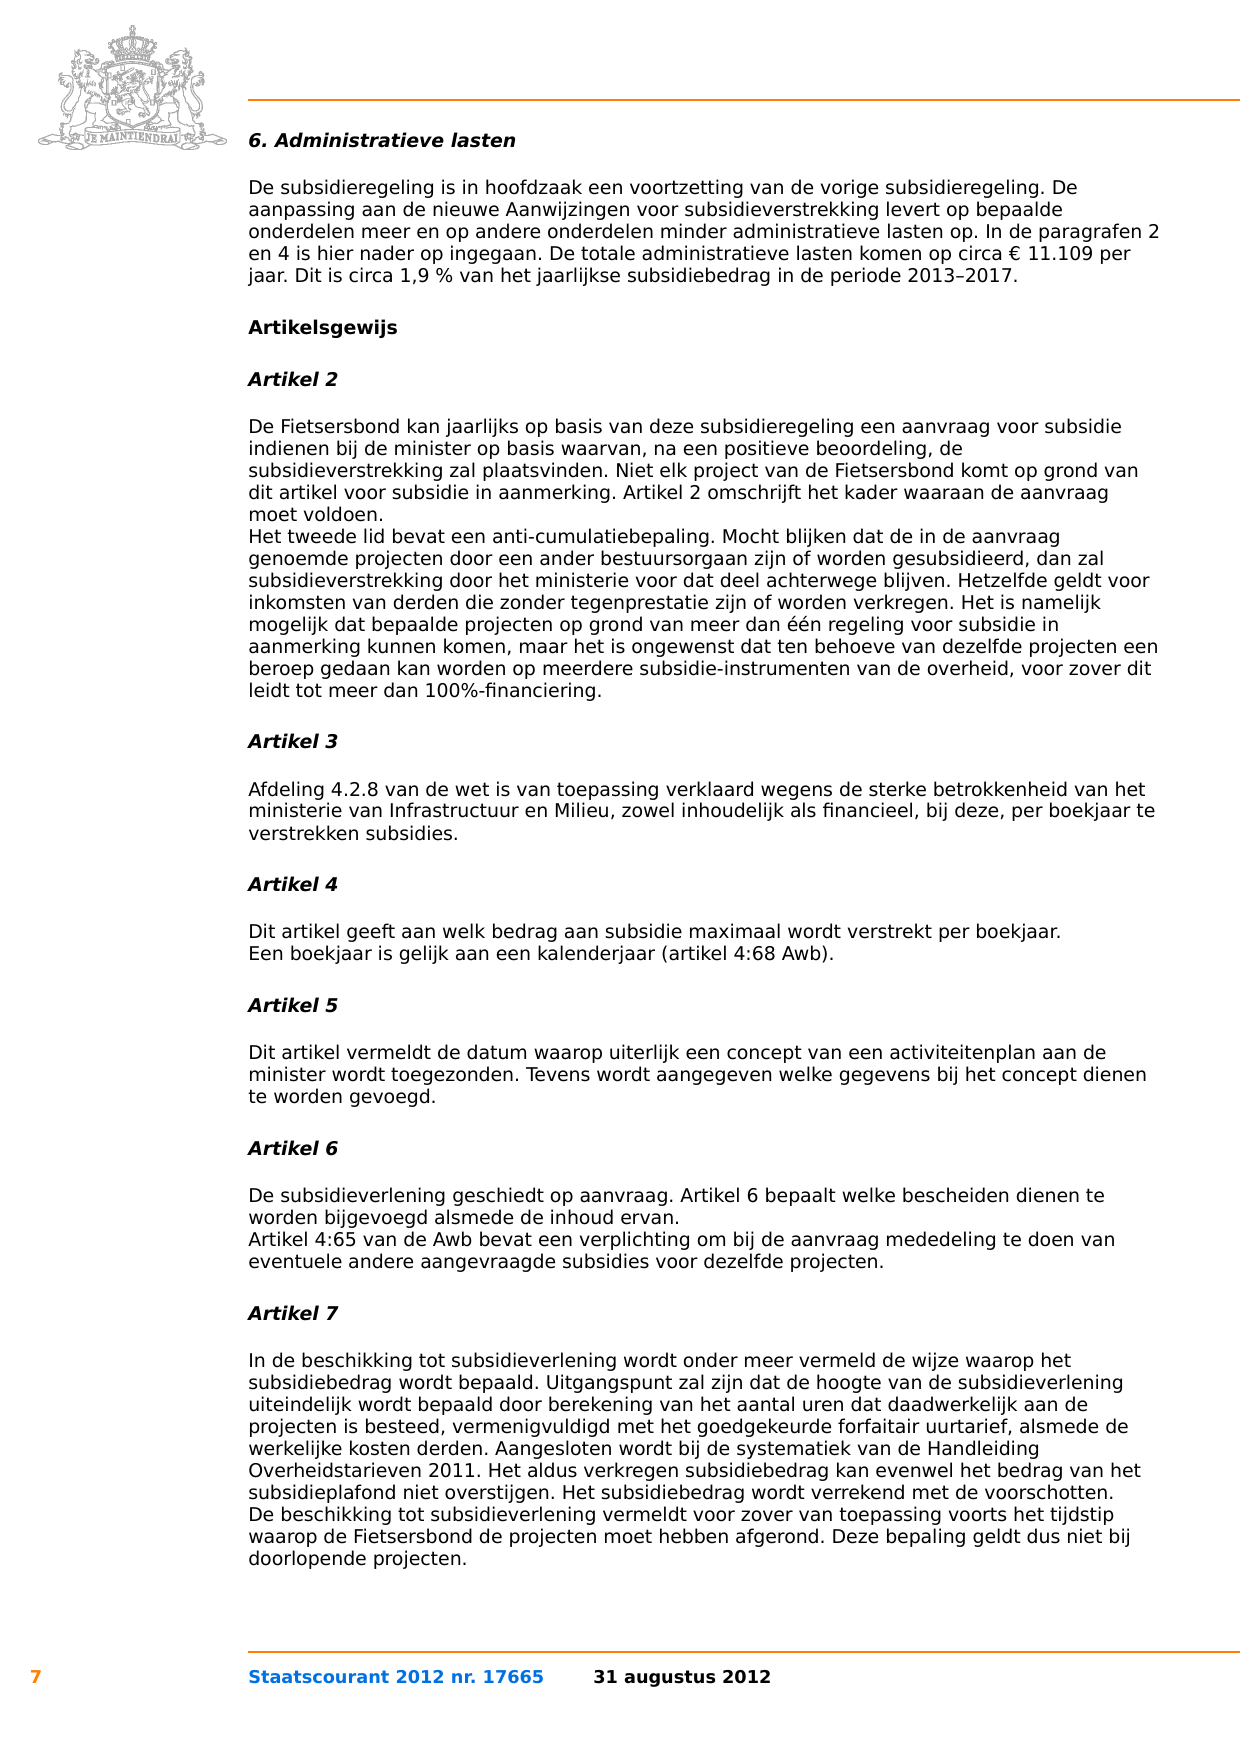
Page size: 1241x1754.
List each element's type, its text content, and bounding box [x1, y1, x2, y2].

subtitle Artikel 5 [248, 995, 1163, 1017]
subtitle Artikelsgewijs [248, 317, 1163, 339]
text Dit artikel vermeldt de datum waarop uiterlijk een concept van een activiteitenplan aan de minister wordt toegezonden. Tevens wordt aangegeven welke gegevens bij het concept dienen te worden gevoegd. [248, 1042, 1163, 1108]
picture [38, 25, 227, 150]
text De subsidieregeling is in hoofdzaak een voortzetting van de vorige subsidieregeling. De aanpassing aan de nieuwe Aanwijzingen voor subsidieverstrekking levert op bepaalde onderdelen meer en op andere onderdelen minder administratieve lasten op. In de paragrafen 2 en 4 is hier nader op ingegaan. De totale administratieve lasten komen op circa € 11.109 per jaar. Dit is circa 1,9 % van het jaarlijkse subsidiebedrag in de periode 2013–2017. [248, 177, 1163, 287]
subtitle Artikel 2 [248, 369, 1163, 391]
text Afdeling 4.2.8 van de wet is van toepassing verklaard wegens de sterke betrokkenheid van het ministerie van Infrastructuur en Milieu, zowel inhoudelijk als financieel, bij deze, per boekjaar te verstrekken subsidies. [248, 778, 1163, 844]
text De Fietsersbond kan jaarlijks op basis van deze subsidieregeling een aanvraag voor subsidie indienen bij de minister op basis waarvan, na een positieve beoordeling, de subsidieverstrekking zal plaatsvinden. Niet elk project van de Fietsersbond komt op grond van dit artikel voor subsidie in aanmerking. Artikel 2 omschrijft het kader waaraan de aanvraag moet voldoen. [248, 416, 1163, 526]
text Het tweede lid bevat een anti-cumulatiebepaling. Mocht blijken dat de in de aanvraag genoemde projecten door een ander bestuursorgaan zijn of worden gesubsidieerd, dan zal subsidieverstrekking door het ministerie voor dat deel achterwege blijven. Hetzelfde geldt voor inkomsten van derden die zonder tegenprestatie zijn of worden verkregen. Het is namelijk mogelijk dat bepaalde projecten op grond van meer dan één regeling voor subsidie in aanmerking kunnen komen, maar het is ongewenst dat ten behoeve van dezelfde projecten een beroep gedaan kan worden op meerdere subsidie-instrumenten van de overheid, voor zover dit leidt tot meer dan 100%-financiering. [248, 526, 1163, 701]
text Dit artikel geeft aan welk bedrag aan subsidie maximaal wordt verstrekt per boekjaar. [248, 921, 1163, 943]
text In de beschikking tot subsidieverlening wordt onder meer vermeld de wijze waarop het subsidiebedrag wordt bepaald. Uitgangspunt zal zijn dat de hoogte van de subsidieverlening uiteindelijk wordt bepaald door berekening van het aantal uren dat daadwerkelijk aan de projecten is besteed, vermenigvuldigd met het goedgekeurde forfaitair uurtarief, alsmede de werkelijke kosten derden. Aangesloten wordt bij de systematiek van de Handleiding Overheidstarieven 2011. Het aldus verkregen subsidiebedrag kan evenwel het bedrag van het subsidieplafond niet overstijgen. Het subsidiebedrag wordt verrekend met de voorschotten. [248, 1350, 1163, 1504]
text Artikel 4:65 van de Awb bevat een verplichting om bij de aanvraag mededeling te doen van eventuele andere aangevraagde subsidies voor dezelfde projecten. [248, 1229, 1163, 1273]
subtitle Artikel 7 [248, 1303, 1163, 1325]
subtitle Artikel 6 [248, 1138, 1163, 1160]
subtitle Artikel 3 [248, 731, 1163, 753]
text Een boekjaar is gelijk aan een kalenderjaar (artikel 4:68 Awb). [248, 943, 1163, 965]
text De subsidieverlening geschiedt op aanvraag. Artikel 6 bepaalt welke bescheiden dienen te worden bijgevoegd alsmede de inhoud ervan. [248, 1185, 1163, 1229]
text De beschikking tot subsidieverlening vermeldt voor zover van toepassing voorts het tijdstip waarop de Fietsersbond de projecten moet hebben afgerond. Deze bepaling geldt dus niet bij doorlopende projecten. [248, 1504, 1163, 1570]
subtitle Artikel 4 [248, 874, 1163, 896]
subtitle 6. Administratieve lasten [248, 130, 1163, 152]
